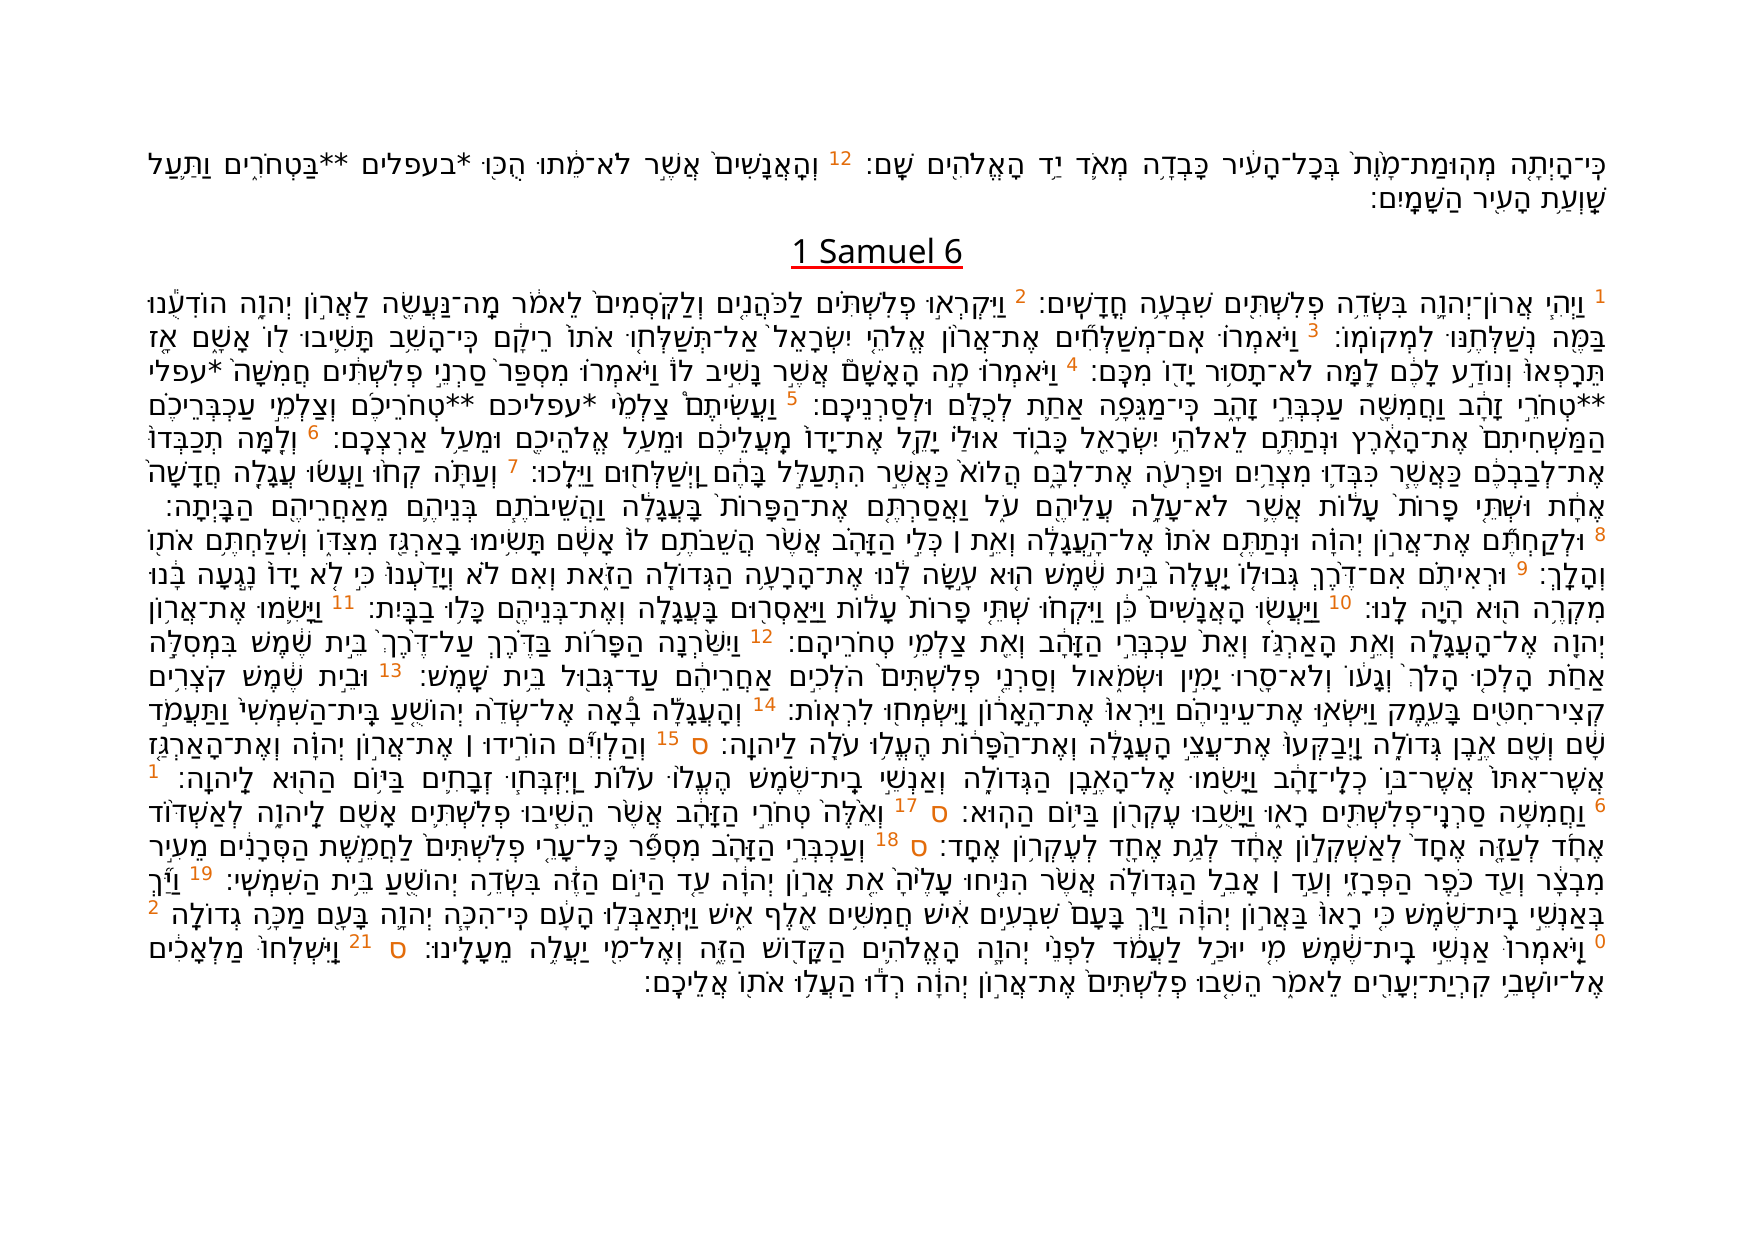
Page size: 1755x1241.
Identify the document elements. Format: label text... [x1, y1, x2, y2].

text 1 וּפְלִשְׁתִּים֙ לָֽקְח֔וּ אֵ֖ת אֲר֣וֹן הָאֱלֹהִ֑ים וַיְבִאֻ֛הוּ מֵאֶ֥בֶן הָעֵ֖זֶר אַשְׁדּֽוֹדָה׃ 2 וַיִּקְח֤וּ פְלִשְׁתִּים֙ אֶת־אֲר֣וֹן הָאֱלֹהִ֔ים וַיָּבִ֥יאוּ אֹת֖וֹ בֵּ֣ית דָּג֑וֹן וַיַּצִּ֥יגוּ אֹת֖וֹ אֵ֥צֶל דָּגֽוֹן׃ ‬‬‬3 וַיַּשְׁכִּ֤מוּ אַשְׁדּוֹדִים֙ מִֽמָּחֳרָ֔ת וְהִנֵּ֣ה דָג֗וֹן נֹפֵ֤ל לְפָנָיו֙ אַ֔רְצָה לִפְנֵ֖י אֲר֣וֹן יְהוָ֑ה וַיִּקְחוּ֙ אֶת־דָּג֔וֹן וַיָּשִׁ֥בוּ אֹת֖וֹ לִמְקוֹמֽוֹ׃ ‬‬‬4 וַיַּשְׁכִּ֣מוּ בַבֹּקֶר֮ מִֽמָּחֳרָת֒ וְהִנֵּ֣ה דָג֗וֹן נֹפֵ֤ל לְפָנָיו֙ אַ֔רְצָה לִפְנֵ֖י אֲר֣וֹן יְהוָ֑ה וְרֹ֨אשׁ דָּג֜וֹן וּשְׁתֵּ֣י ׀ כַּפּ֣וֹת יָדָ֗יו כְּרֻתוֹת֙ אֶל־הַמִּפְתָּ֔ן רַ֥ק דָּג֖וֹן נִשְׁאַ֥ר עָלָֽיו׃ ‬‬‬5 עַל־כֵּ֡ן לֹֽא־יִדְרְכוּ֩ כֹהֲנֵ֨י דָג֜וֹן וְכָֽל־הַבָּאִ֧ים בֵּית־דָּג֛וֹן עַל־מִפְתַּ֥ן דָּג֖וֹן בְּאַשְׁדּ֑וֹד עַ֖ד הַיּ֥וֹם הַזֶּֽה׃ ס ‬‬‬6 וַתִּכְבַּ֧ד יַד־יְהוָ֛ה אֶל־הָאַשְׁדּוֹדִ֖ים וַיְשִּׁ‬מֵּ֑ם וַיַּ֤ךְ אֹתָם֙ *בעפלים **בַּטְחֹרִ֔ים אֶת־אַשְׁדּ֖וֹד וְאֶת־גְּבוּלֶֽיהָ׃ ‬‬‬‬‬7 וַיִּרְא֥וּ אַנְשֵֽׁי־אַשְׁדּ֖וֹד כִּֽי־כֵ֑ן וְאָמְר֗וּ לֹֽא־יֵשֵׁ֞ב אֲר֨וֹן אֱלֹהֵ֤י יִשְׂרָאֵל֙ עִמָּ֔נוּ כִּֽי־קָשְׁתָ֤ה יָדוֹ֙ עָלֵ֔ינוּ וְעַ֖ל דָּג֥וֹן אֱלֹהֵֽינוּ׃ ‬‬‬8 וַיִּשְׁלְח֡וּ וַיַּאַסְפוּ֩ אֶת־כָּל־סַרְנֵ֨י פְלִשְׁתִּ֜ים אֲלֵיהֶ֗ם וַיֹּֽאמְרוּ֙ מַֽה־נַּעֲשֶׂ֗ה לַֽאֲרוֹן֙ אֱלֹהֵ֣י יִשְׂרָאֵ֔ל וַיֹּ֣אמְר֔וּ גַּ֣ת יִסֹּ֔ב אֲר֖וֹן אֱלֹהֵ֣י יִשְׂרָאֵ֑ל וַיַּסֵּ֕בּוּ אֶת־אֲר֖וֹן אֱלֹהֵ֥י יִשְׂרָאֵֽל׃ ס ‬‬‬9 וַיְהִ֞י אַחֲרֵ֣י ׀ הֵסַ֣בּוּ אֹת֗וֹ וַתְּהִ֨י יַד־יְהוָ֤ה ׀ בָּעִיר֙ מְהוּמָה֙ גְּדוֹלָ֣ה מְאֹ֔ד וַיַּךְ֙ אֶת־אַנְשֵׁ֣י הָעִ֔יר מִקָּטֹ֖ן וְעַד־גָּד֑וֹל וַיִּשָּׂתְר֥וּ לָהֶ֖ם *עפלים **טְחֹרִֽים׃ ‬‬‬10 וַֽיְשַׁלְּח֛וּ אֶת־אֲר֥וֹן הָאֱלֹהִ֖ים עֶקְר֑וֹן וַיְהִ֗י כְּב֨וֹא אֲר֤וֹן הָאֱלֹהִים֙ עֶקְר֔וֹן וַיִּזְעֲק֨וּ הָֽעֶקְרֹנִ֜ים לֵאמֹ֗ר הֵסַ֤בּוּ אֵלַי֙ אֶת־אֲרוֹן֙ אֱלֹהֵ֣י יִשְׂרָאֵ֔ל לַהֲמִיתֵ֖נִי וְאֶת־עַמִּֽי׃ ‬‬‬11 וַיִּשְׁלְח֨וּ וַיַּאַסְפ֜וּ אֶת־כָּל־סַרְנֵ֣י פְלִשְׁתִּ֗ים וַיֹּֽאמְרוּ֙ שַׁלְּח֞וּ אֶת־אֲר֨וֹן אֱלֹהֵ֤י יִשְׂרָאֵל֙ וְיָשֹׁ֣ב לִמְקֹמ֔וֹ וְלֹֽא־יָמִ֥ית אֹתִ֖י וְאֶת־עַמִּ֑י כִּֽי־הָיְתָ֤ה מְהֽוּמַת־מָ֙וֶת֙ בְּכָל־הָעִ֔יר כָּבְדָ֥ה מְאֹ֛ד יַ֥ד הָאֱלֹהִ֖ים שָֽׁם׃ ‬‬‬12 וְהָֽאֲנָשִׁים֙ אֲשֶׁ֣ר לֹא־מֵ֔תוּ הֻכּ֖וּ *בעפלים **בַּטְחֹרִ֑ים וַתַּ֛עַל שַֽׁוְעַ֥ת הָעִ֖יר הַשָּׁמָֽיִם׃ ‬‬‬‬‬‬‬‬‬‬‬‬‬‬‬ [148, 148, 1606, 216]
text 1 Samuel 6‬‬ [148, 228, 1606, 273]
text 1 וַיְהִ֧י אֲרוֹן־יְהוָ֛ה בִּשְׂדֵ֥ה פְלִשְׁתִּ֖ים שִׁבְעָ֥ה חֳדָשִֽׁים׃ 2 וַיִּקְרְא֣וּ פְלִשְׁתִּ֗ים לַכֹּהֲנִ֤ים וְלַקֹּֽסְמִים֙ לֵאמֹ֔ר מַֽה־נַּעֲשֶׂ֖ה לַאֲר֣וֹן יְהוָ֑ה הוֹדִעֻ֕נוּ בַּמֶּ֖ה נְשַׁלְּחֶ֥נּוּ לִמְקוֹמֽוֹ׃ ‬‬‬3 וַיֹּאמְר֗וּ אִֽם־מְשַׁלְּחִ֞ים אֶת־אֲר֨וֹן אֱלֹהֵ֤י יִשְׂרָאֵל֙ אַל־תְּשַׁלְּח֤וּ אֹתוֹ֙ רֵיקָ֔ם כִּֽי־הָשֵׁ֥ב תָּשִׁ֛יבוּ ל֖וֹ אָשָׁ֑ם אָ֤ז תֵּרָֽפְאוּ֙ וְנוֹדַ֣ע לָכֶ֔ם לָ֛מָּה לֹא־תָס֥וּר יָד֖וֹ מִכֶּֽם׃ ‬‬‬4 וַיֹּאמְר֗וּ מָ֣ה הָאָשָׁם֮ אֲשֶׁ֣ר נָשִׁ֣יב לוֹ֒ וַיֹּאמְר֗וּ מִסְפַּר֙ סַרְנֵ֣י פְלִשְׁתִּ֔ים חֲמִשָּׁה֙ *עפלי **טְחֹרֵ֣י זָהָ֔ב וַחֲמִשָּׁ֖ה עַכְבְּרֵ֣י זָהָ֑ב כִּֽי־מַגֵּפָ֥ה אַחַ֛ת לְכֻלָּ֖ם וּלְסַרְנֵיכֶֽם׃ ‬‬‬5 וַעֲשִׂיתֶם֩ צַלְמֵ֨י *עפליכם **טְחֹרֵיכֶ֜ם וְצַלְמֵ֣י עַכְבְּרֵיכֶ֗ם הַמַּשְׁחִיתִם֙ אֶת־הָאָ֔רֶץ וּנְתַתֶּ֛ם לֵאלֹהֵ֥י יִשְׂרָאֵ֖ל כָּב֑וֹד אוּלַ֗י יָקֵ֤ל אֶת־יָדוֹ֙ מֵֽעֲלֵיכֶ֔ם וּמֵעַ֥ל אֱלֹהֵיכֶ֖ם וּמֵעַ֥ל אַרְצְכֶֽם׃ ‬‬‬6 וְלָ֤מָּה תְכַבְּדוּ֙ אֶת־לְבַבְכֶ֔ם כַּאֲשֶׁ֧ר כִּבְּד֛וּ מִצְרַ֥יִם וּפַרְעֹ֖ה אֶת־לִבָּ֑ם הֲלוֹא֙ כַּאֲשֶׁ֣ר הִתְעַלֵּ֣ל בָּהֶ֔ם וֽ͏ַיְשַׁלְּח֖וּם וַיֵּלֵֽכוּ׃ ‬‬‬7 וְעַתָּ֗ה קְח֨וּ וַעֲשׂ֜וּ עֲגָלָ֤ה חֲדָשָׁה֙ אֶחָ֔ת וּשְׁתֵּ֤י פָרוֹת֙ עָל֔וֹת אֲשֶׁ֛ר לֹא־עָלָ֥ה עֲלֵיהֶ֖ם עֹ֑ל וַאֲסַרְתֶּ֤ם אֶת־הַפָּרוֹת֙ בָּעֲגָלָ֔ה וַהֲשֵׁיבֹתֶ֧ם בְּנֵיהֶ֛ם מֵאַחֲרֵיהֶ֖ם הַבָּֽיְתָה׃ ‬‬‬8 וּלְקַחְתֶּ֞ם אֶת־אֲר֣וֹן יְהוָ֗ה וּנְתַתֶּ֤ם אֹתוֹ֙ אֶל־הָ֣עֲגָלָ֔ה וְאֵ֣ת ׀ כְּלֵ֣י הַזָּהָ֗ב אֲשֶׁ֨ר הֲשֵׁבֹתֶ֥ם לוֹ֙ אָשָׁ֔ם תָּשִׂ֥ימוּ בָאַרְגַּ֖ז מִצִּדּ֑וֹ וְשִׁלַּחְתֶּ֥ם אֹת֖וֹ וְהָלָֽךְ׃ ‬‬‬9 וּרְאִיתֶ֗ם אִם־דֶּ֨רֶךְ גְּבוּל֤וֹ יַֽעֲלֶה֙ בֵּ֣ית שֶׁ֔מֶשׁ ה֚וּא עָ֣שָׂה לָ֔נוּ אֶת־הָרָעָ֥ה הַגְּדוֹלָ֖ה הַזֹּ֑את וְאִם לֹ֗א וְיָדַ֙עְנוּ֙ כִּ֣י לֹ֤א יָדוֹ֙ נָ֣גְעָה בָּ֔נוּ מִקְרֶ֥ה ה֖וּא הָ֥יָה לָֽנוּ׃ ‬‬‬‬10 וַיַּעֲשׂ֤וּ הָאֲנָשִׁים֙ כֵּ֔ן וַיִּקְח֗וּ שְׁתֵּ֤י פָרוֹת֙ עָל֔וֹת וַיַּאַסְר֖וּם בָּעֲגָלָ֑ה וְאֶת־בְּנֵיהֶ֖ם כָּל֥וּ בַבָּֽיִת׃ ‬‬‬11 וַיָּשִׂ֛מוּ אֶת־אֲר֥וֹן יְהוָ֖ה אֶל־הָעֲגָלָ֑ה וְאֵ֣ת הָאַרְגַּ֗ז וְאֵת֙ עַכְבְּרֵ֣י הַזָּהָ֔ב וְאֵ֖ת צַלְמֵ֥י טְחֹרֵיהֶֽם׃ ‬‬‬12 וַיִשַּׁ֨רְנָה הַפָּר֜וֹת בַּדֶּ֗רֶךְ עַל־דֶּ֙רֶךְ֙ בֵּ֣ית שֶׁ֔מֶשׁ בִּמְסִלָּ֣ה אַחַ֗ת הָלְכ֤וּ הָלֹךְ֙ וְגָע֔וֹ וְלֹא־סָ֖רוּ יָמִ֣ין וּשְׂמֹ֑אול וְסַרְנֵ֤י פְלִשְׁתִּים֙ הֹלְכִ֣ים אַחֲרֵיהֶ֔ם עַד־גְּב֖וּל בֵּ֥ית שָֽׁמֶשׁ׃ ‬‬‬13 וּבֵ֣ית שֶׁ֔מֶשׁ קֹצְרִ֥ים קְצִיר־חִטִּ֖ים בָּעֵ֑מֶק וַיִּשְׂא֣וּ אֶת־עֵינֵיהֶ֗ם וַיִּרְאוּ֙ אֶת־הָ֣אָר֔וֹן וַֽיִּשְׂמְח֖וּ לִרְאֽוֹת׃ ‬‬‬14 וְהָעֲגָלָ֡ה בָּ֠אָה אֶל־שְׂדֵ֨ה יְהוֹשֻׁ֤עַ בֵּֽית־הַשִּׁמְשִׁי֙ וַתַּעֲמֹ֣ד שָׁ֔ם וְשָׁ֖ם אֶ֣בֶן גְּדוֹלָ֑ה וַֽיְבַקְּעוּ֙ אֶת־עֲצֵ֣י הָעֲגָלָ֔ה וְאֶת־הַ֨פָּר֔וֹת הֶעֱל֥וּ עֹלָ֖ה לַיהוָֽה׃ ס ‬‬‬15 וְהַלְוִיִּ֞ם הוֹרִ֣ידוּ ׀ אֶת־אֲר֣וֹן יְהוָ֗ה וְאֶת־הָאַרְגַּ֤ז אֲשֶׁר־אִתּוֹ֙ אֲשֶׁר־בּ֣וֹ כְלֵֽי־זָהָ֔ב וַיָּשִׂ֖מוּ אֶל־הָאֶ֣בֶן הַגְּדוֹלָ֑ה וְאַנְשֵׁ֣י בֵֽית־שֶׁ֗מֶשׁ הֶעֱל֨וּ עֹל֜וֹת וֽ͏ַיִּזְבְּח֧וּ זְבָחִ֛ים בַּיּ֥וֹם הַה֖וּא לַֽיהוָֽה׃ ‬‬‬16 וַחֲמִשָּׁ֥ה סַרְנֵֽי־פְלִשְׁתִּ֖ים רָא֑וּ וַיָּשֻׁ֥בוּ עֶקְר֖וֹן בַּיּ֥וֹם הַהֽוּא׃ ס ‬‬‬17 וְאֵ֙לֶּה֙ טְחֹרֵ֣י הַזָּהָ֔ב אֲשֶׁ֨ר הֵשִׁ֧יבוּ פְלִשְׁתִּ֛ים אָשָׁ֖ם לַֽיהוָ֑ה לְאַשְׁדּ֨וֹד אֶחָ֜ד לְעַזָּ֤ה אֶחָד֙ לְאַשְׁקְל֣וֹן אֶחָ֔ד לְגַ֥ת אֶחָ֖ד לְעֶקְר֥וֹן אֶחָֽד׃ ס ‬‬‬18 וְעַכְבְּרֵ֣י הַזָּהָ֗ב מִסְפַּ֞ר כָּל־עָרֵ֤י פְלִשְׁתִּים֙ לַחֲמֵ֣שֶׁת הַסְּרָנִ֔ים מֵעִ֣יר מִבְצָ֔ר וְעַ֖ד כֹּ֣פֶר הַפְּרָזִ֑י וְעַ֣ד ׀ אָבֵ֣ל הַגְּדוֹלָ֗ה אֲשֶׁ֨ר הִנִּ֤יחוּ עָלֶ֙יהָ֙ אֵ֚ת אֲר֣וֹן יְהוָ֔ה עַ֚ד הַיּ֣וֹם הַזֶּ֔ה בִּשְׂדֵ֥ה יְהוֹשֻׁ֖עַ בֵּ֥ית הַשִּׁמְשִֽׁי׃ ‬‬‬19 וַיַּ֞ךְ בְּאַנְשֵׁ֣י בֵֽית־שֶׁ֗מֶשׁ כִּ֤י רָאוּ֙ בַּאֲר֣וֹן יְהוָ֔ה וַיַּ֤ךְ בָּעָם֙ שִׁבְעִ֣ים אִ֔ישׁ חֲמִשִּׁ֥ים אֶ֖לֶף אִ֑ישׁ וַיִּֽתְאַבְּל֣וּ הָעָ֔ם כִּֽי־הִכָּ֧ה יְהוָ֛ה בָּעָ֖ם מַכָּ֥ה גְדוֹלָֽה ‬‬‬20 וַיֹּֽאמְרוּ֙ אַנְשֵׁ֣י בֵֽית־שֶׁ֔מֶשׁ מִ֚י יוּכַ֣ל לַעֲמֹ֔ד לִפְנֵ֨י יְהוָ֧ה הָאֱלֹהִ֛ים הַקָּד֖וֹשׁ הַזֶּ֑ה וְאֶל־מִ֖י יַעֲלֶ֥ה מֵעָלֵֽינוּ׃ ס ‬‬‬21 וַֽיִּשְׁלְחוּ֙ מַלְאָכִ֔ים אֶל־יוֹשְׁבֵ֥י קִרְיַת־יְעָרִ֖ים לֵאמֹ֑ר הֵשִׁ֤בוּ פְלִשְׁתִּים֙ אֶת־אֲר֣וֹן יְהוָ֔ה רְד֕וּ הַעֲל֥וּ אֹת֖וֹ אֲלֵיכֶֽם׃ ‬‬‬‬‬‬‬‬‬‬‬‬‬‬‬‬‬‬‬‬‬‬‬ [148, 286, 1606, 999]
